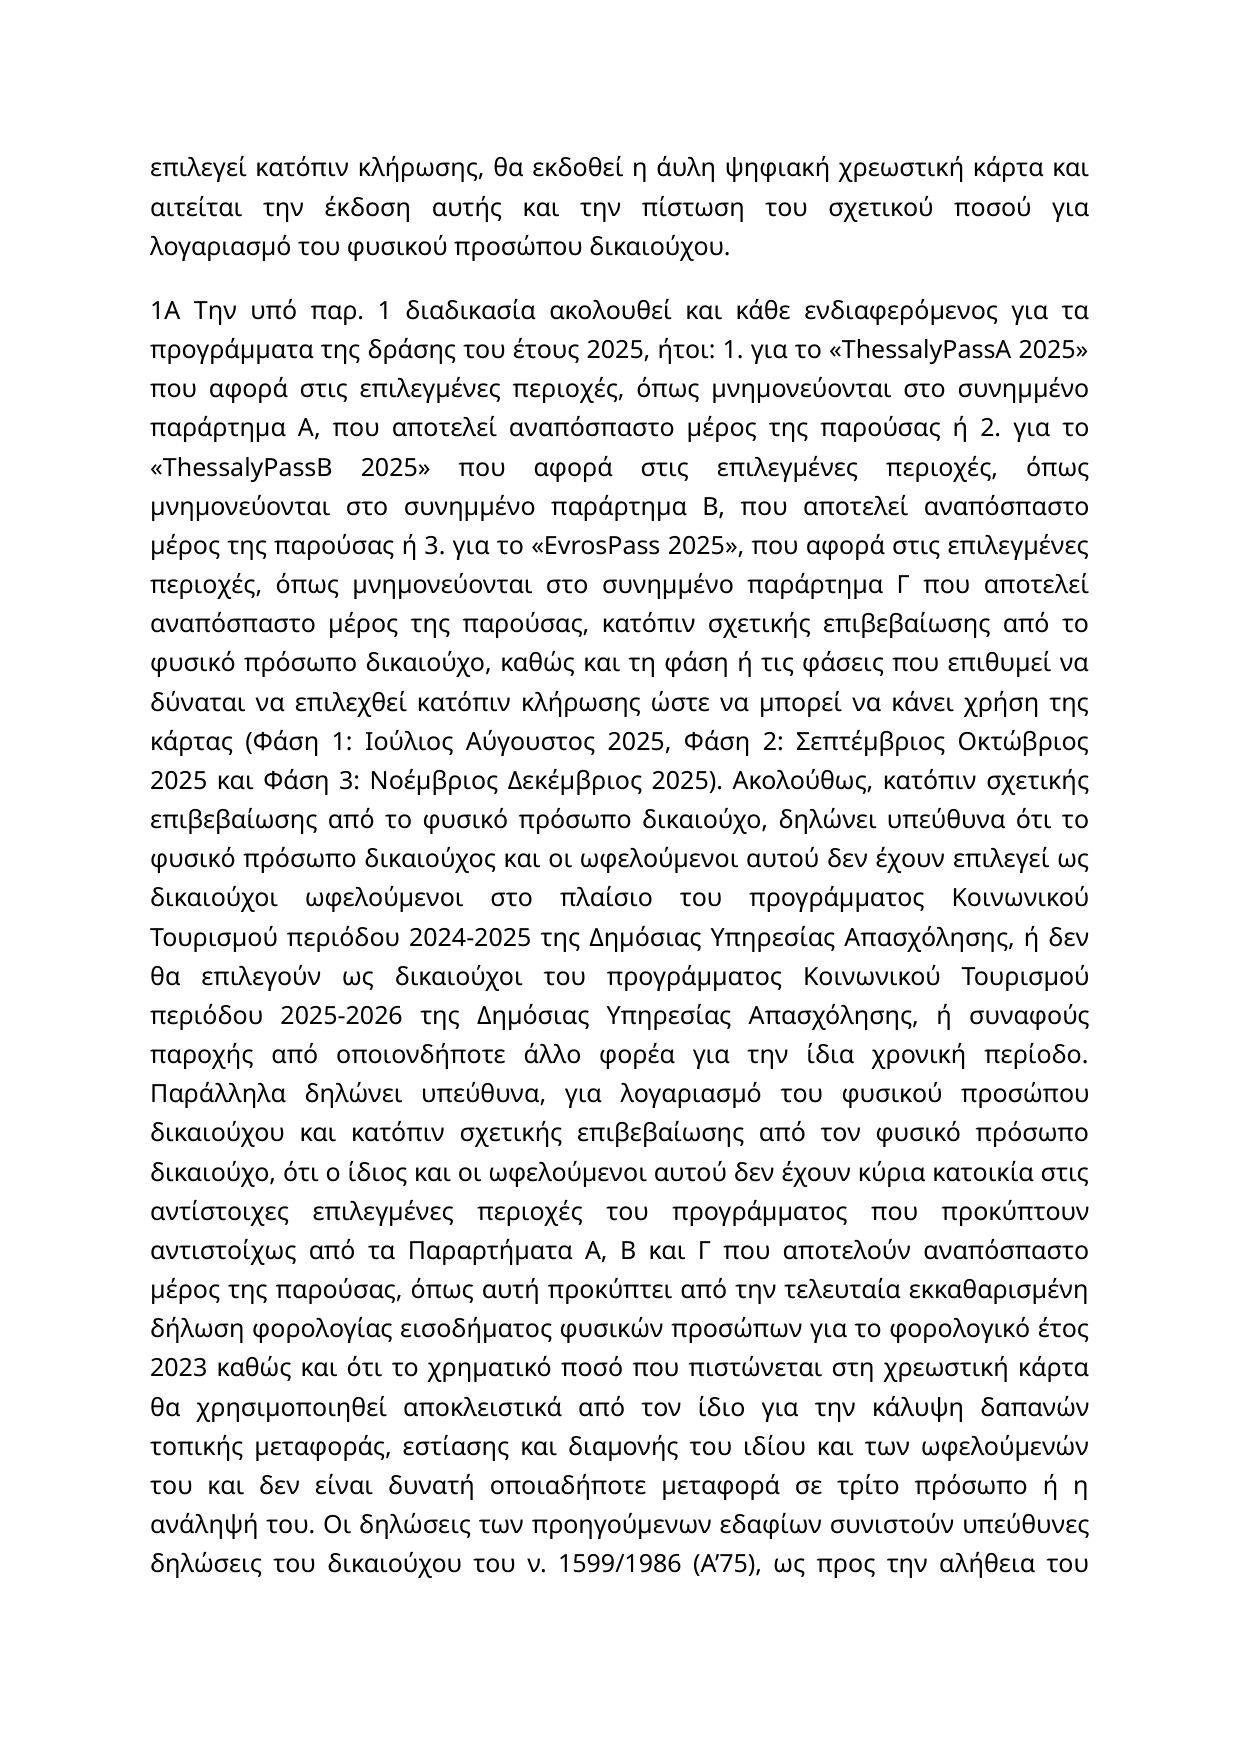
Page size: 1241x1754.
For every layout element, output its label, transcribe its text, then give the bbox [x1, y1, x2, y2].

text επιλεγεί κατόπιν κλήρωσης, θα εκδοθεί η άυλη ψηφιακή χρεωστική κάρτα και αιτείται την έκδοση αυτής και την πίστωση του σχετικού ποσού για λογαριασμό του φυσικού προσώπου δικαιούχου. [150, 150, 1090, 262]
text 1Α Tην υπό παρ. 1 διαδικασία ακολουθεί και κάθε ενδιαφερόμενος για τα προγράμματα της δράσης του έτους 2025, ήτοι: 1. για το «ThessalyPassΑ 2025» που αφορά στις επιλεγμένες περιοχές, όπως μνημονεύονται στο συνημμένο παράρτημα Α, που αποτελεί αναπόσπαστο μέρος της παρούσας ή 2. για το «ThessalyPassΒ 2025» που αφορά στις επιλεγμένες περιοχές, όπως μνημονεύονται στο συνημμένο παράρτημα Β, που αποτελεί αναπόσπαστο μέρος της παρούσας ή 3. για το «EvrosPass 2025», που αφορά στις επιλεγμένες περιοχές, όπως μνημονεύονται στο συνημμένο παράρτημα Γ που αποτελεί αναπόσπαστο μέρος της παρούσας, κατόπιν σχετικής επιβεβαίωσης από το φυσικό πρόσωπο δικαιούχο, καθώς και τη φάση ή τις φάσεις που επιθυμεί να δύναται να επιλεχθεί κατόπιν κλήρωσης ώστε να μπορεί να κάνει χρήση της κάρτας (Φάση 1: Ιούλιος Αύγουστος 2025, Φάση 2: Σεπτέμβριος Οκτώβριος 2025 και Φάση 3: Νοέμβριος Δεκέμβριος 2025). Ακολούθως, κατόπιν σχετικής επιβεβαίωσης από το φυσικό πρόσωπο δικαιούχο, δηλώνει υπεύθυνα ότι το φυσικό πρόσωπο δικαιούχος και οι ωφελούμενοι αυτού δεν έχουν επιλεγεί ως δικαιούχοι ωφελούμενοι στο πλαίσιο του προγράμματος Κοινωνικού Τουρισμού περιόδου 2024-2025 της Δημόσιας Υπηρεσίας Απασχόλησης, ή δεν θα επιλεγούν ως δικαιούχοι του προγράμματος Κοινωνικού Τουρισμού περιόδου 2025-2026 της Δημόσιας Υπηρεσίας Απασχόλησης, ή συναφούς παροχής από οποιονδήποτε άλλο φορέα για την ίδια χρονική περίοδο. Παράλληλα δηλώνει υπεύθυνα, για λογαριασμό του φυσικού προσώπου δικαιούχου και κατόπιν σχετικής επιβεβαίωσης από τον φυσικό πρόσωπο δικαιούχο, ότι ο ίδιος και οι ωφελούμενοι αυτού δεν έχουν κύρια κατοικία στις αντίστοιχες επιλεγμένες περιοχές του προγράμματος που προκύπτουν αντιστοίχως από τα Παραρτήματα Α, Β και Γ που αποτελούν αναπόσπαστο μέρος της παρούσας, όπως αυτή προκύπτει από την τελευταία εκκαθαρισμένη δήλωση φορολογίας εισοδήματος φυσικών προσώπων για το φορολογικό έτος 2023 καθώς και ότι το χρηματικό ποσό που πιστώνεται στη χρεωστική κάρτα θα χρησιμοποιηθεί αποκλειστικά από τον ίδιο για την κάλυψη δαπανών τοπικής μεταφοράς, εστίασης και διαμονής του ιδίου και των ωφελούμενών του και δεν είναι δυνατή οποιαδήποτε μεταφορά σε τρίτο πρόσωπο ή η ανάληψή του. Οι δηλώσεις των προηγούμενων εδαφίων συνιστούν υπεύθυνες δηλώσεις του δικαιούχου του ν. 1599/1986 (Α’75), ως προς την αλήθεια του [150, 292, 1090, 1580]
